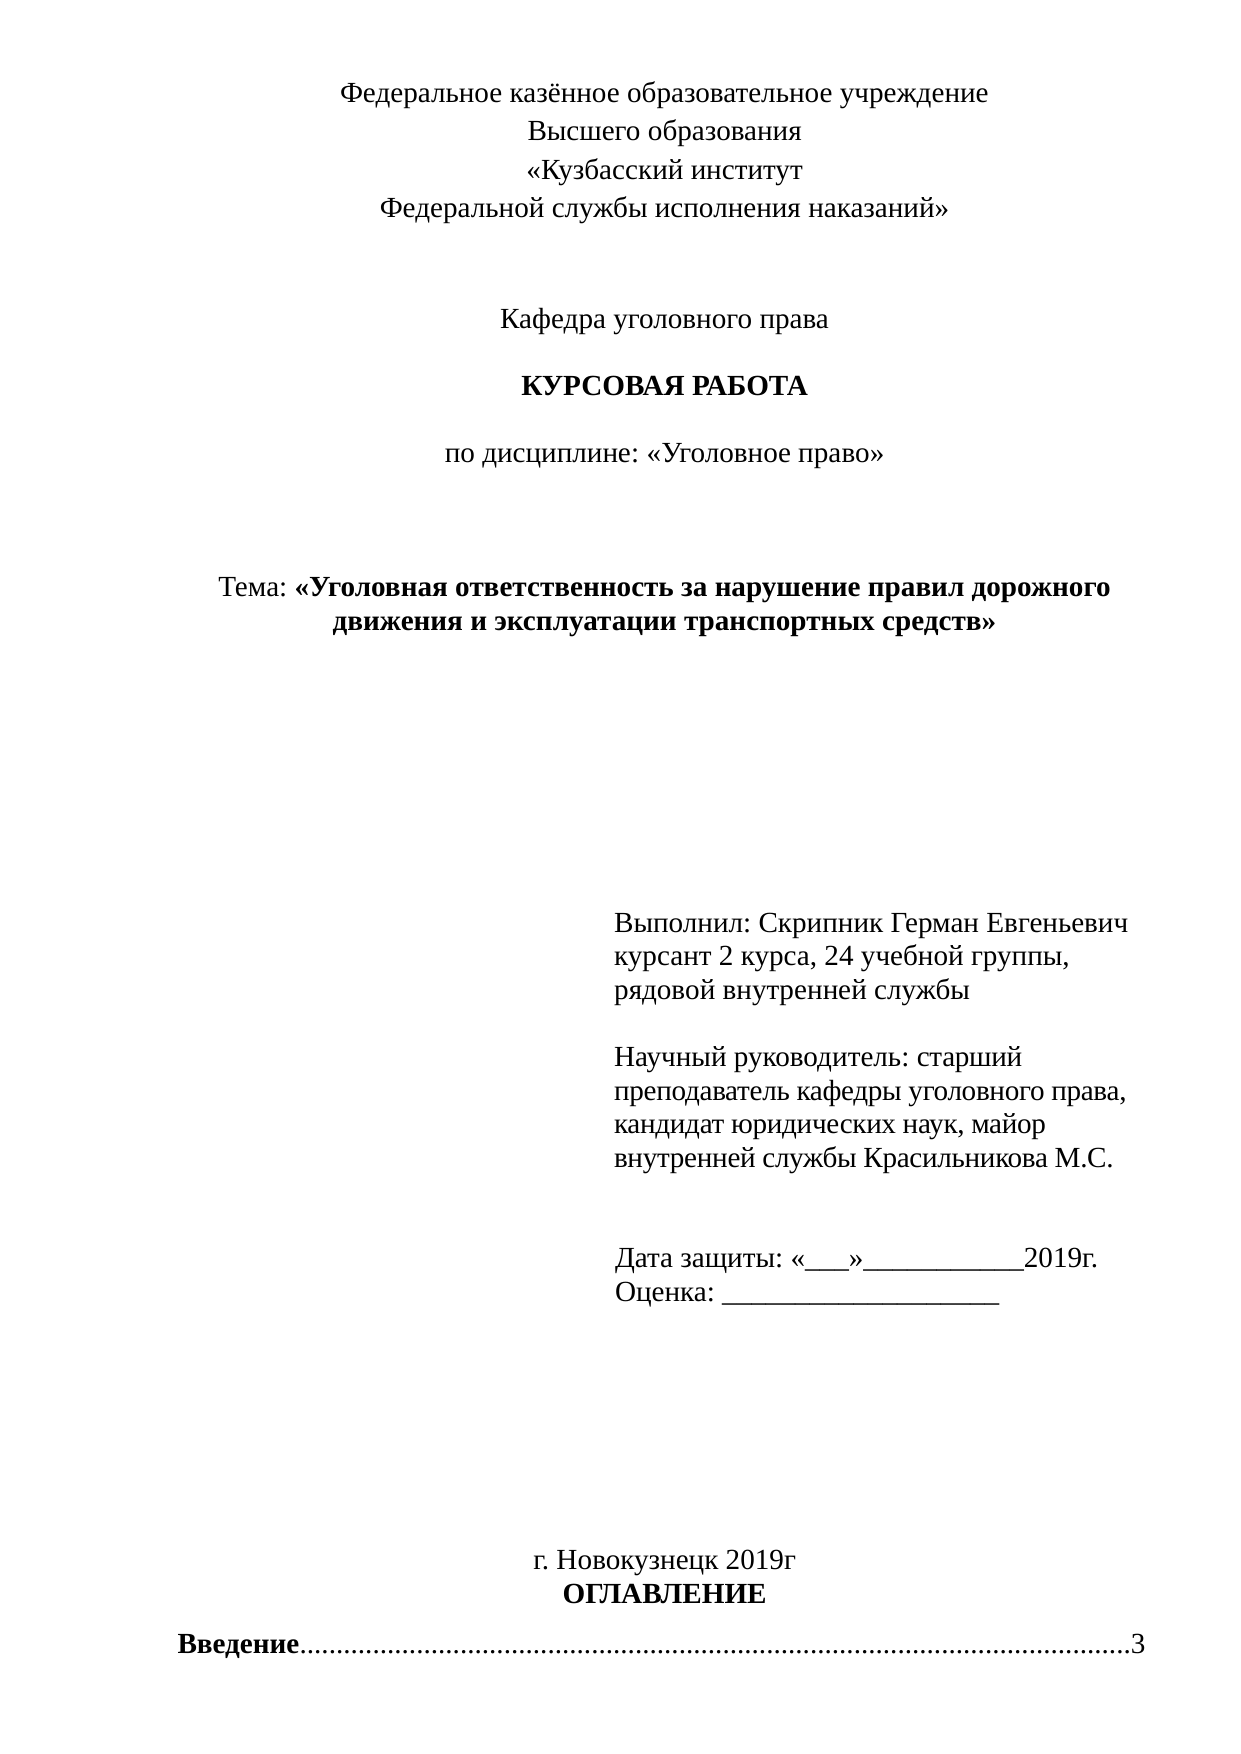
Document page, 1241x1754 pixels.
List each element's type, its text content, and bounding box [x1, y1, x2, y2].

text Оценка: ___________________ [177, 1274, 1152, 1307]
text Научный руководитель: старший преподаватель кафедры уголовного права, кандидат юридических наук, майор внутренней службы Красильникова М.С. [614, 1039, 1152, 1173]
text Выполнил: Скрипник Герман Евгеньевич [614, 905, 1152, 938]
text Тема: «Уголовная ответственность за нарушение правил дорожного движения и эксплуатации транспортных средств» [177, 569, 1152, 637]
text г. Новокузнецк 2019г [177, 1542, 1152, 1576]
text по дисциплине: «Уголовное право» [177, 435, 1152, 469]
text Введение..................................................................................................................3 [177, 1626, 1152, 1660]
text Дата защиты: «___»___________2019г. [177, 1240, 1152, 1274]
text «Кузбасский институт [177, 152, 1152, 186]
text Федеральное казённое образовательное учреждение [177, 75, 1152, 108]
text ОГЛАВЛЕНИЕ [177, 1576, 1152, 1609]
text Кафедра уголовного права [177, 301, 1152, 335]
text Высшего образования [177, 113, 1152, 147]
text КУРСОВАЯ РАБОТА [177, 368, 1152, 402]
text Федеральной службы исполнения наказаний» [177, 191, 1152, 224]
text курсант 2 курса, 24 учебной группы, рядовой внутренней службы [614, 938, 1152, 1006]
